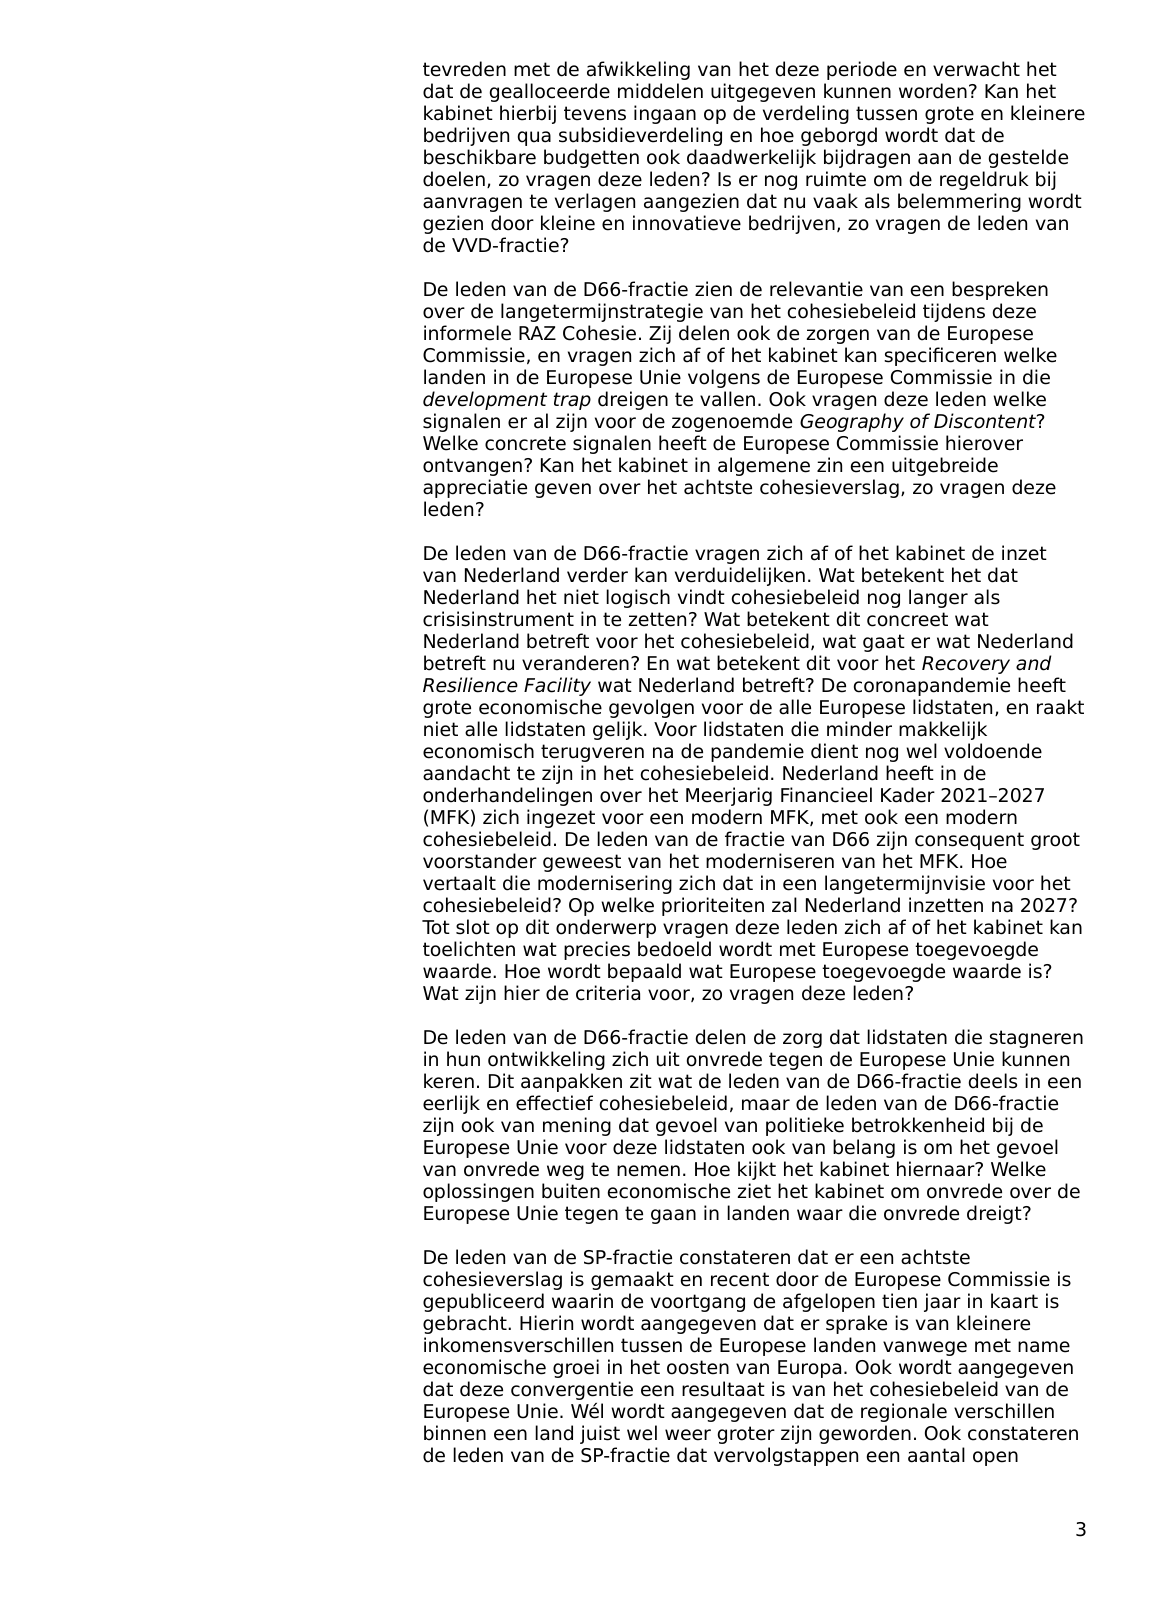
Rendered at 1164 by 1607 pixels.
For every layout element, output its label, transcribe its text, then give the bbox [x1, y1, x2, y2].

text De leden van de D66-fractie delen de zorg dat lidstaten die stagneren in hun ontwikkeling zich uit onvrede tegen de Europese Unie kunnen keren. Dit aanpakken zit wat de leden van de D66-fractie deels in een eerlijk en effectief cohesiebeleid, maar de leden van de D66-fractie zijn ook van mening dat gevoel van politieke betrokkenheid bij de Europese Unie voor deze lidstaten ook van belang is om het gevoel van onvrede weg te nemen. Hoe kijkt het kabinet hiernaar? Welke oplossingen buiten economische ziet het kabinet om onvrede over de Europese Unie tegen te gaan in landen waar die onvrede dreigt? [422, 1027, 1087, 1224]
text tevreden met de afwikkeling van het deze periode en verwacht het dat de gealloceerde middelen uitgegeven kunnen worden? Kan het kabinet hierbij tevens ingaan op de verdeling tussen grote en kleinere bedrijven qua subsidieverdeling en hoe geborgd wordt dat de beschikbare budgetten ook daadwerkelijk bijdragen aan de gestelde doelen, zo vragen deze leden? Is er nog ruimte om de regeldruk bij aanvragen te verlagen aangezien dat nu vaak als belemmering wordt gezien door kleine en innovatieve bedrijven, zo vragen de leden van de VVD-fractie? [422, 59, 1087, 257]
text De leden van de D66-fractie zien de relevantie van een bespreken over de langetermijnstrategie van het cohesiebeleid tijdens deze informele RAZ Cohesie. Zij delen ook de zorgen van de Europese Commissie, en vragen zich af of het kabinet kan specificeren welke landen in de Europese Unie volgens de Europese Commissie in die development trap dreigen te vallen. Ook vragen deze leden welke signalen er al zijn voor de zogenoemde Geography of Discontent? Welke concrete signalen heeft de Europese Commissie hierover ontvangen? Kan het kabinet in algemene zin een uitgebreide appreciatie geven over het achtste cohesieverslag, zo vragen deze leden? [422, 279, 1087, 521]
text De leden van de SP-fractie constateren dat er een achtste cohesieverslag is gemaakt en recent door de Europese Commissie is gepubliceerd waarin de voortgang de afgelopen tien jaar in kaart is gebracht. Hierin wordt aangegeven dat er sprake is van kleinere inkomensverschillen tussen de Europese landen vanwege met name economische groei in het oosten van Europa. Ook wordt aangegeven dat deze convergentie een resultaat is van het cohesiebeleid van de Europese Unie. Wél wordt aangegeven dat de regionale verschillen binnen een land juist wel weer groter zijn geworden. Ook constateren de leden van de SP-fractie dat vervolgstappen een aantal open [422, 1247, 1087, 1467]
text De leden van de D66-fractie vragen zich af of het kabinet de inzet van Nederland verder kan verduidelijken. Wat betekent het dat Nederland het niet logisch vindt cohesiebeleid nog langer als crisisinstrument in te zetten? Wat betekent dit concreet wat Nederland betreft voor het cohesiebeleid, wat gaat er wat Nederland betreft nu veranderen? En wat betekent dit voor het Recovery and Resilience Facility wat Nederland betreft? De coronapandemie heeft grote economische gevolgen voor de alle Europese lidstaten, en raakt niet alle lidstaten gelijk. Voor lidstaten die minder makkelijk economisch terugveren na de pandemie dient nog wel voldoende aandacht te zijn in het cohesiebeleid. Nederland heeft in de onderhandelingen over het Meerjarig Financieel Kader 2021–2027 (MFK) zich ingezet voor een modern MFK, met ook een modern cohesiebeleid. De leden van de fractie van D66 zijn consequent groot voorstander geweest van het moderniseren van het MFK. Hoe vertaalt die modernisering zich dat in een langetermijnvisie voor het cohesiebeleid? Op welke prioriteiten zal Nederland inzetten na 2027? Tot slot op dit onderwerp vragen deze leden zich af of het kabinet kan toelichten wat precies bedoeld wordt met Europese toegevoegde waarde. Hoe wordt bepaald wat Europese toegevoegde waarde is? Wat zijn hier de criteria voor, zo vragen deze leden? [422, 543, 1087, 1004]
